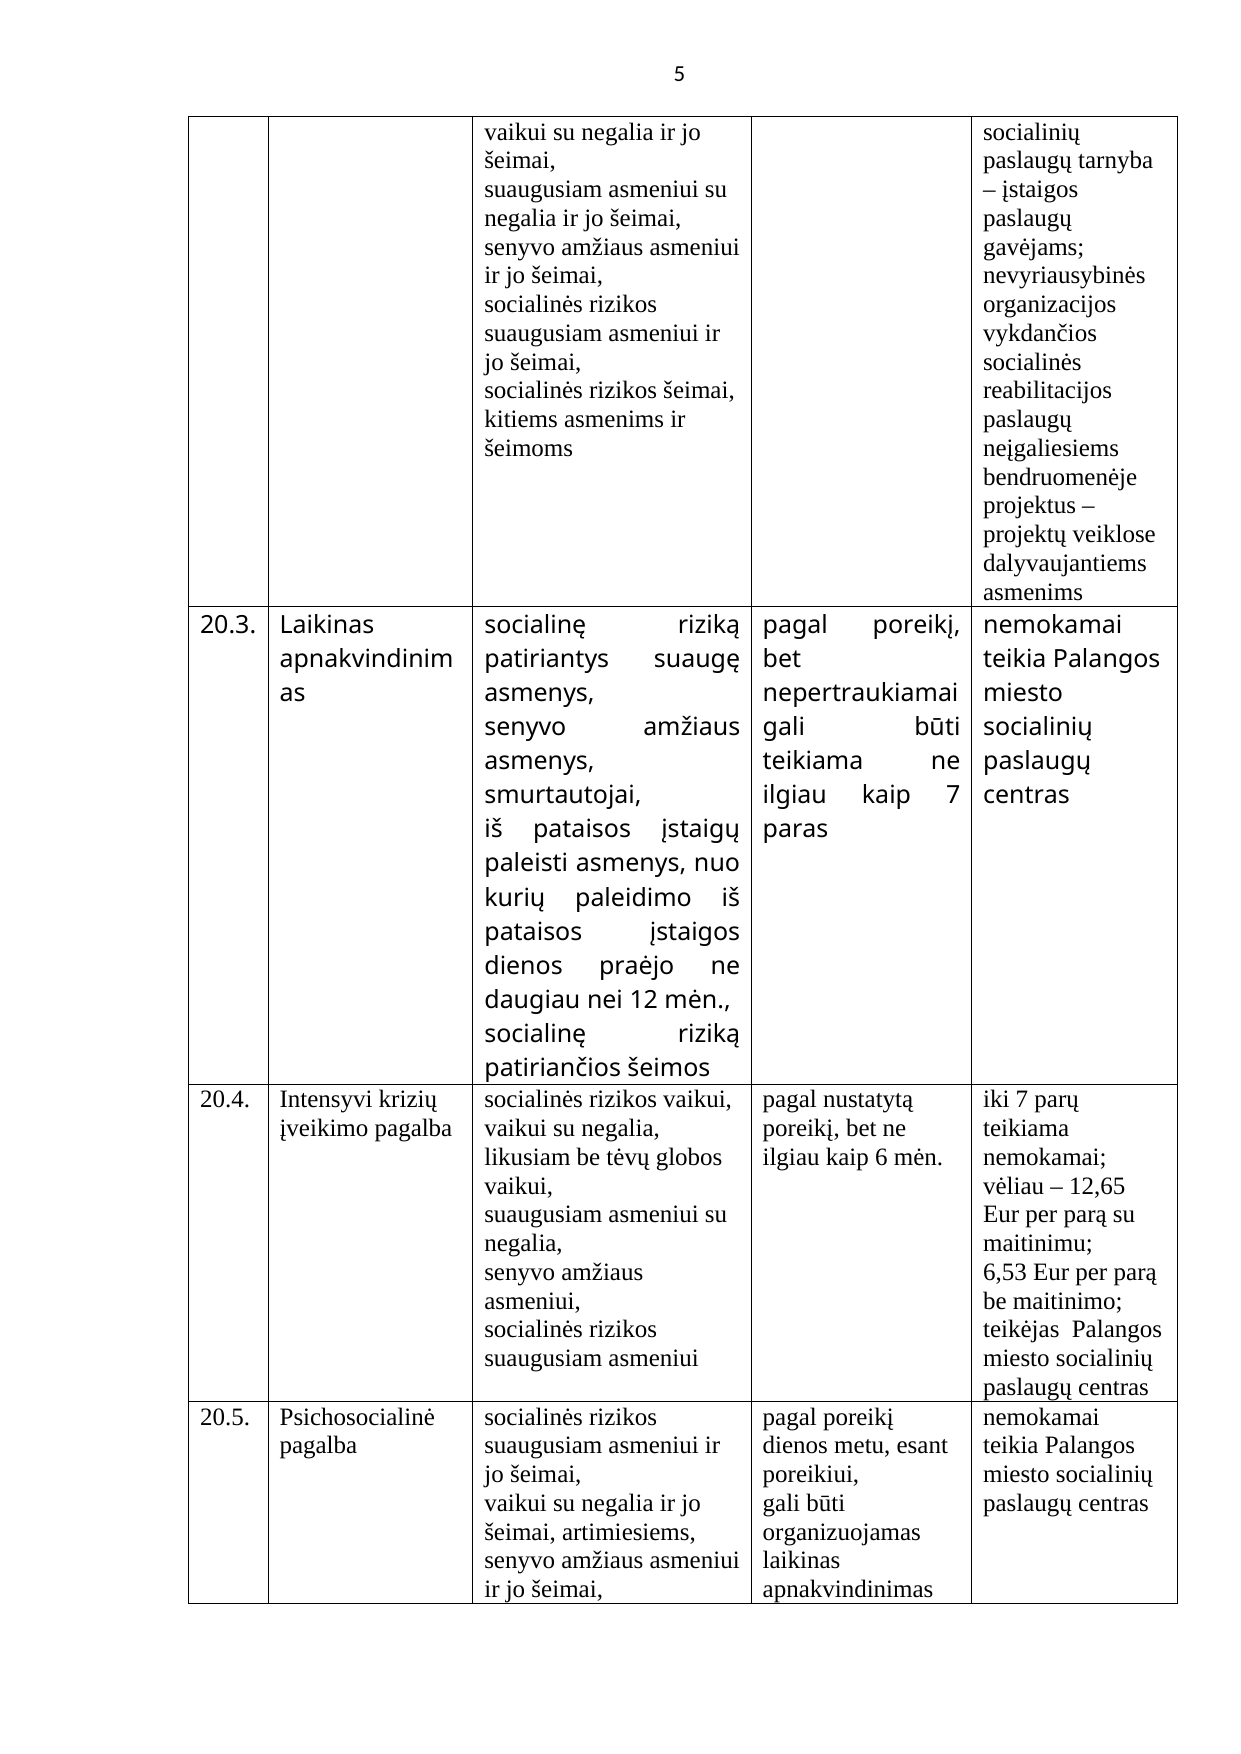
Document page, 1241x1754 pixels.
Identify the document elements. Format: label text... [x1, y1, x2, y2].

table_cell [269, 117, 472, 606]
table_cell pagal nustatytą poreikį, bet ne ilgiau kaip 6 mėn. [752, 1085, 971, 1401]
table_cell nemokamai teikia Palangos miesto socialinių paslaugų centras [972, 1402, 1177, 1603]
table_cell 20.5. [189, 1402, 268, 1603]
table_cell nemokamai teikia Palangos miesto socialinių paslaugų centras [972, 607, 1177, 1083]
table_cell iki 7 parų teikiama nemokamai; vėliau – 12,65 Eur per parą su maitinimu; 6,53 Eur per parą be maitinimo; teikėjas Palangos miesto socialinių paslaugų centras [972, 1085, 1177, 1401]
table_cell Psichosocialinė pagalba [269, 1402, 472, 1603]
table_cell vaikui su negalia ir jo šeimai, suaugusiam asmeniui su negalia ir jo šeimai, senyvo amžiaus asmeniui ir jo šeimai, socialinės rizikos suaugusiam asmeniui ir jo šeimai, socialinės rizikos šeimai, kitiems asmenims ir šeimoms [473, 117, 751, 606]
table_cell 20.3. [189, 607, 268, 1083]
table_cell [752, 117, 971, 606]
table_cell socialinių paslaugų tarnyba – įstaigos paslaugų gavėjams; nevyriausybinės organizacijos vykdančios socialinės reabilitacijos paslaugų neįgaliesiems bendruomenėje projektus – projektų veiklose dalyvaujantiems asmenims [972, 117, 1177, 606]
table_cell [189, 117, 268, 606]
table_cell Intensyvi krizių įveikimo pagalba [269, 1085, 472, 1401]
table_cell socialinės rizikos vaikui, vaikui su negalia, likusiam be tėvų globos vaikui, suaugusiam asmeniui su negalia, senyvo amžiaus asmeniui, socialinės rizikos suaugusiam asmeniui [473, 1085, 751, 1401]
table_cell socialinę riziką patiriantys suaugę asmenys, senyvo amžiaus asmenys, smurtautojai, iš pataisos įstaigų paleisti asmenys, nuo kurių paleidimo iš pataisos įstaigos dienos praėjo ne daugiau nei 12 mėn., socialinę riziką patiriančios šeimos [473, 607, 751, 1083]
table_cell socialinės rizikos suaugusiam asmeniui ir jo šeimai, vaikui su negalia ir jo šeimai, artimiesiems, senyvo amžiaus asmeniui ir jo šeimai, [473, 1402, 751, 1603]
table_cell Laikinas apnakvindinimas [269, 607, 472, 1083]
table_cell pagal poreikį dienos metu, esant poreikiui, gali būti organizuojamas laikinas apnakvindinimas [752, 1402, 971, 1603]
table_cell pagal poreikį, bet nepertraukiamai gali būti teikiama ne ilgiau kaip 7 paras [752, 607, 971, 1083]
table_cell 20.4. [189, 1085, 268, 1401]
